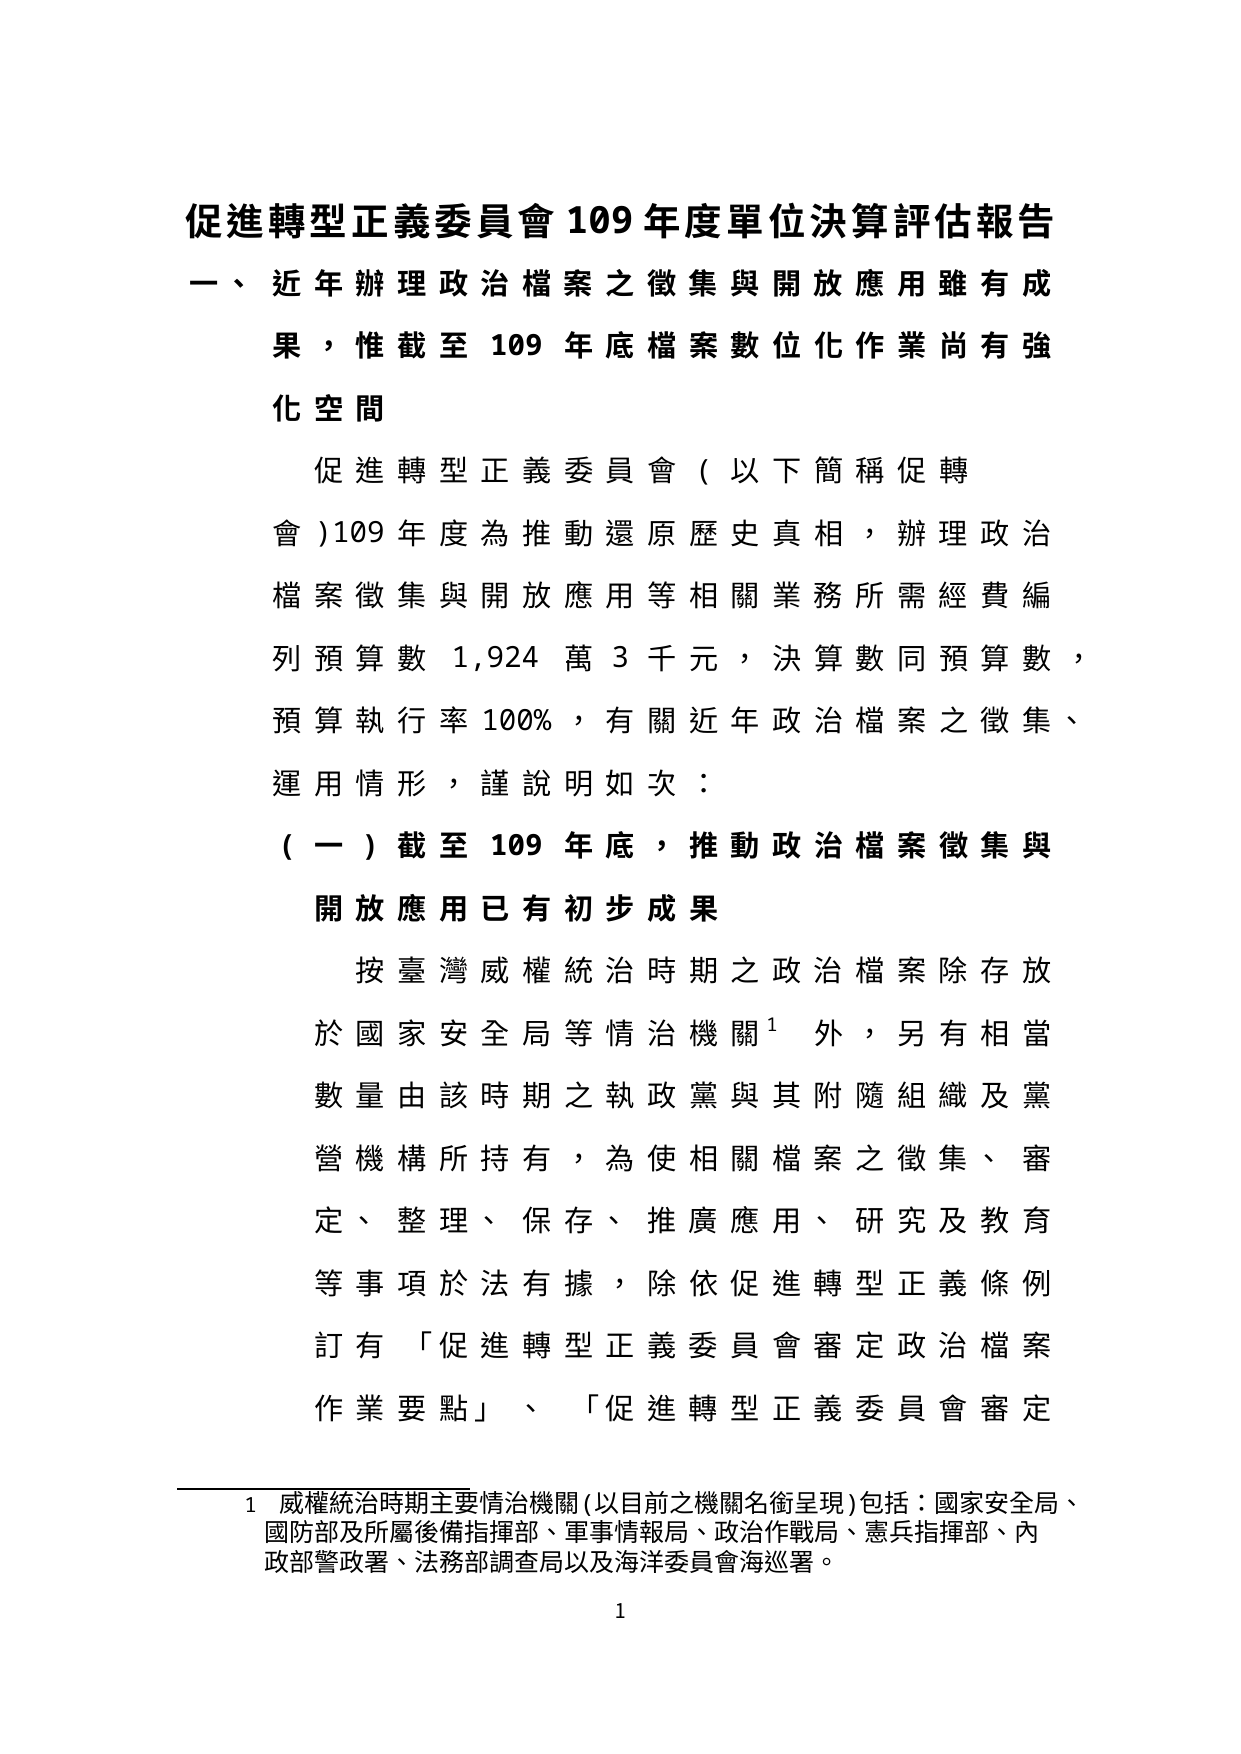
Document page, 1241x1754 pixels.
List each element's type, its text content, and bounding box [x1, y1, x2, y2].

text 按臺灣威權統治時期之政治檔案除存放於國家安全局等情治機關外，另有相當數量由該時期之執政黨與其附隨組織及黨營機構所持有，為使相關檔案之徵集、審定、整理、保存、推廣應用、研究及教育等事項於法有據，除依促進轉型正義條例訂有「促進轉型正義委員會審定政治檔案作業要點」、「促進轉型正義委員會審定 [271, 927, 1058, 1427]
text 促進轉型正義委員會(以下簡稱促轉會)109年度為推動還原歷史真相，辦理政治檔案徵集與開放應用等相關業務所需經費編列預算數1,924萬3千元，決算數同預算數，預算執行率100%，有關近年政治檔案之徵集、運用情形，謹說明如次： [242, 427, 1058, 802]
text (一)截至109年底，推動政治檔案徵集與開放應用已有初步成果 [242, 802, 1058, 927]
text 促進轉型正義委員會109年度單位決算評估報告 [183, 177, 1058, 240]
text 威權統治時期主要情治機關(以目前之機關名銜呈現)包括：國家安全局、國防部及所屬後備指揮部、軍事情報局、政治作戰局、憲兵指揮部、內政部警政署、法務部調查局以及海洋委員會海巡署。 [244, 1489, 1063, 1577]
text 一、近年辦理政治檔案之徵集與開放應用雖有成果，惟截至109年底檔案數位化作業尚有強化空間 [183, 240, 1058, 427]
